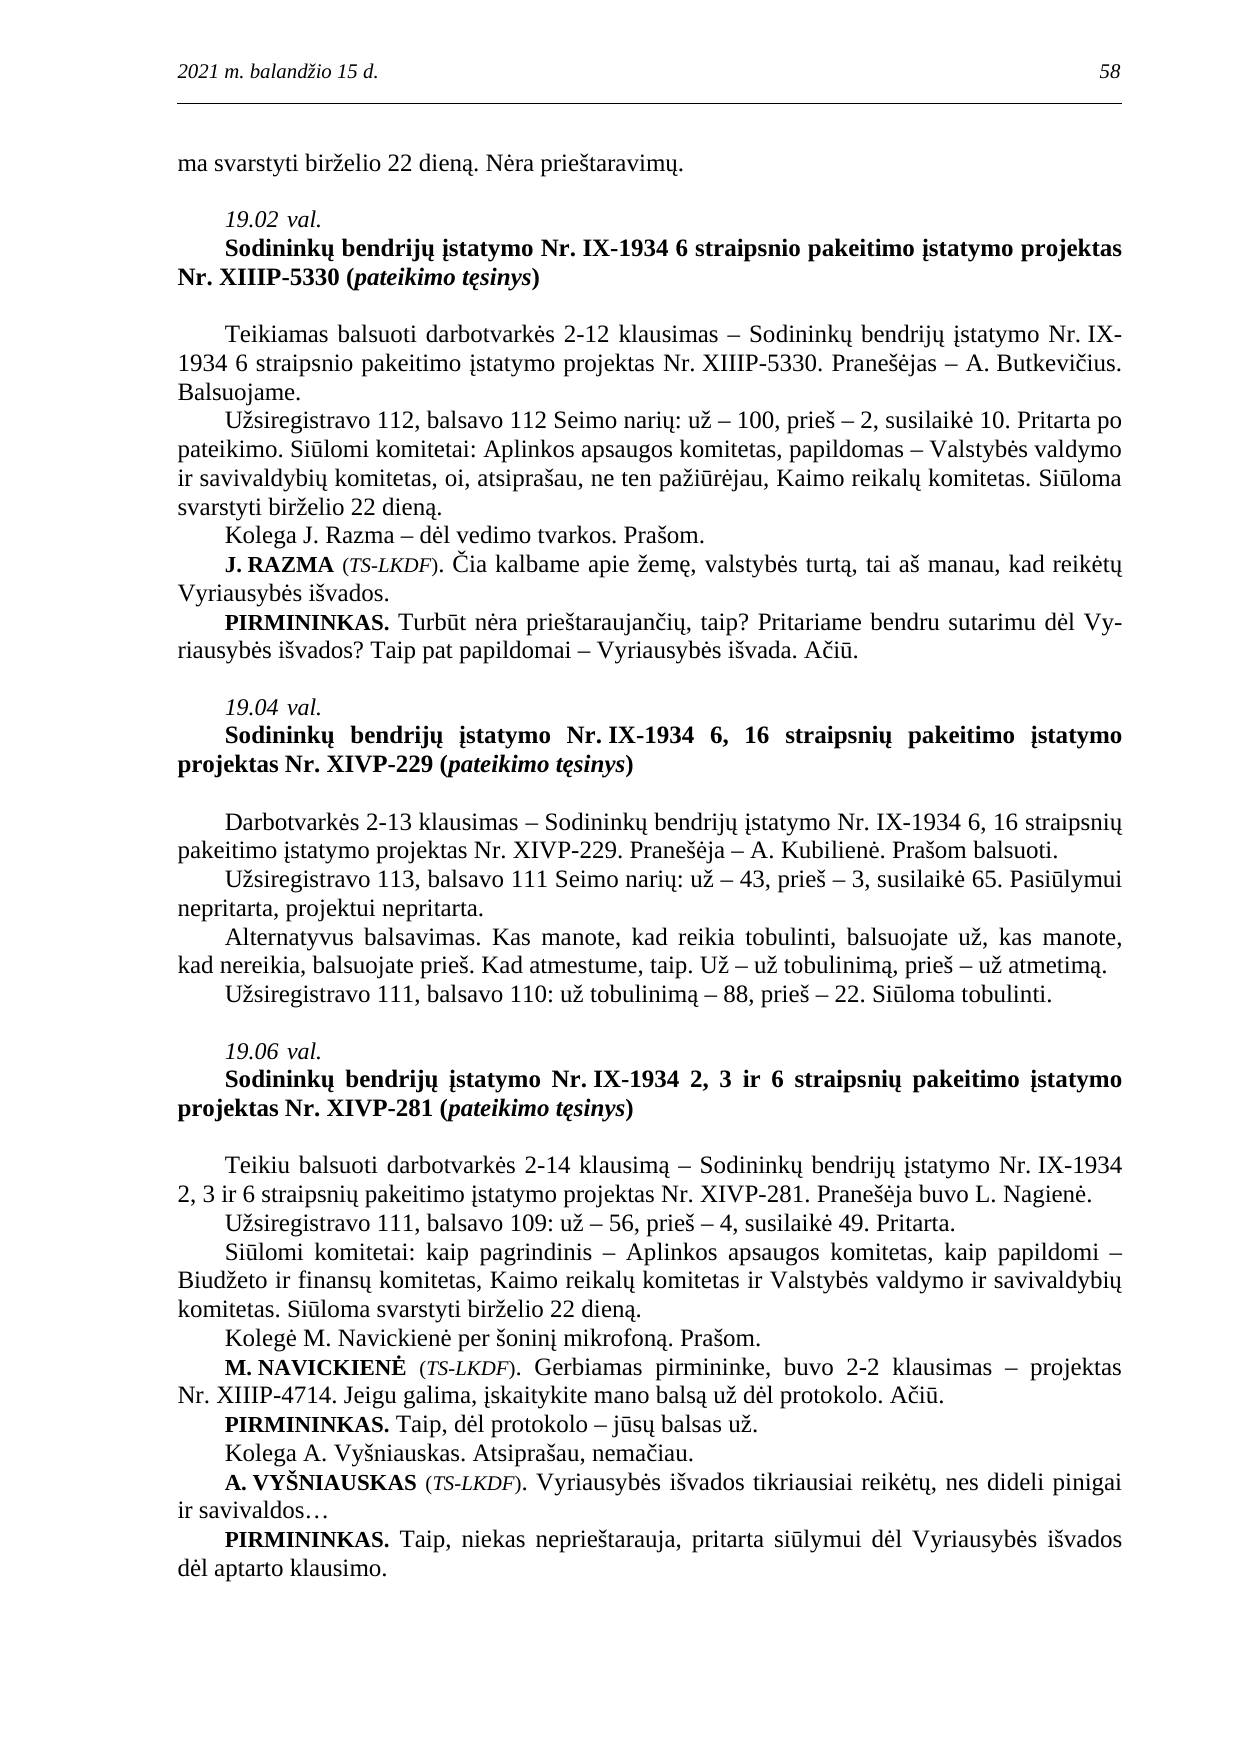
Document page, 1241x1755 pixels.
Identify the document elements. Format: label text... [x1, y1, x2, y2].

text PIRMININKAS. Taip, dėl pro­to­ko­lo – jū­sų bal­sas už. [177, 1409, 1122, 1438]
text Už­si­re­gist­ra­vo 111, bal­sa­vo 110: už to­bu­li­ni­mą – 88, prieš – 22. Siū­lo­ma to­bu­lin­ti. [177, 979, 1122, 1008]
text ma svars­ty­ti bir­že­lio 22 die­ną. Nė­ra prieš­ta­ra­vi­mų. [177, 148, 1122, 176]
text PIRMININKAS. Taip, nie­kas ne­pri­eš­ta­rau­ja, pri­tar­ta siū­ly­mui dėl Vy­riau­sy­bės iš­va­dos dėl ap­tar­to klau­si­mo. [177, 1524, 1122, 1582]
text A. VYŠNIAUSKAS (TS-LKDF). Vy­riau­sy­bės iš­va­dos tik­riau­siai rei­kė­tų, nes di­de­li pi­ni­gai ir sa­vi­val­dos… [177, 1467, 1122, 1524]
text So­di­nin­kų ben­dri­jų įsta­ty­mo Nr. IX-1934 6 straips­nio pa­kei­ti­mo įsta­ty­mo pro­jek­tas Nr. XIIIP-5330 (pa­tei­ki­mo tę­si­nys) [177, 233, 1122, 290]
text Už­si­re­gist­ra­vo 112, bal­sa­vo 112 Sei­mo na­rių: už – 100, prieš – 2, su­si­lai­kė 10. Pri­tar­ta po pa­tei­ki­mo. Siū­lo­mi ko­mi­te­tai: Ap­lin­kos ap­sau­gos ko­mi­te­tas, pa­pil­do­mas – Vals­ty­bės val­dy­mo ir sa­vi­val­dy­bių ko­mi­te­tas, oi, at­si­pra­šau, ne ten pa­žiū­rė­jau, Kai­mo rei­ka­lų ko­mi­te­tas. Siū­lo­ma svars­ty­ti bir­že­lio 22 die­ną. [177, 405, 1122, 520]
text Ko­le­gė M. Na­vic­kie­nė per šo­ni­nį mik­ro­fo­ną. Pra­šom. [177, 1323, 1122, 1352]
text M. NAVICKIENĖ (TS-LKDF). Ger­bia­mas pir­mi­nin­ke, bu­vo 2-2 klau­si­mas – pro­jek­tas Nr. XIIIP-4714. Jei­gu ga­li­ma, įskai­ty­ki­te ma­no bal­są už dėl pro­to­ko­lo. Ačiū. [177, 1352, 1122, 1409]
text Tei­kiu bal­suo­ti dar­bo­tvarkės 2-14 klau­si­mą – So­di­nin­kų ben­dri­jų įsta­ty­mo Nr. IX-1934 2, 3 ir 6 straips­nių pa­kei­ti­mo įsta­ty­mo pro­jek­tas Nr. XIVP-281. Pra­ne­šė­ja bu­vo L. Na­gie­nė. [177, 1151, 1122, 1208]
text Ko­le­ga J. Raz­ma – dėl ve­di­mo tvar­kos. Pra­šom. [177, 520, 1122, 549]
text 19.02 val. [224, 205, 1122, 233]
text 19.04 val. [224, 693, 1122, 720]
text Ko­le­ga A. Vyš­niaus­kas. At­si­pra­šau, ne­ma­čiau. [177, 1438, 1122, 1467]
text Siū­lo­mi ko­mi­te­tai: kaip pa­grin­di­nis – Ap­lin­kos ap­sau­gos ko­mi­te­tas, kaip pa­pil­do­mi – Biu­dže­to ir fi­nan­sų ko­mi­te­tas, Kai­mo rei­ka­lų ko­mi­te­tas ir Vals­ty­bės val­dy­mo ir sa­vi­val­dy­bių ko­mi­te­tas. Siū­lo­ma svars­ty­ti bir­že­lio 22 die­ną. [177, 1237, 1122, 1323]
text Dar­bo­tvarkės 2-13 klau­si­mas – So­di­nin­kų ben­dri­jų įsta­ty­mo Nr. IX-1934 6, 16 straips­nių pa­kei­ti­mo įsta­ty­mo pro­jek­tas Nr. XIVP-229. Pra­ne­šė­ja – A. Ku­bi­lie­nė. Pra­šom bal­suo­ti. [177, 807, 1122, 864]
text J. RAZMA (TS-LKDF). Čia kal­ba­me apie že­mę, vals­ty­bės tur­tą, tai aš ma­nau, kad rei­kė­tų Vy­riau­sy­bės iš­va­dos. [177, 549, 1122, 607]
text Al­ter­na­ty­vus bal­sa­vi­mas. Kas ma­no­te, kad rei­kia to­bu­lin­ti, bal­suo­ja­te už, kas ma­no­te, kad ne­rei­kia, bal­suo­ja­te prieš. Kad at­mes­tu­me, taip. Už – už to­bu­li­ni­mą, prieš – už at­me­ti­mą. [177, 922, 1122, 979]
text 19.06 val. [224, 1037, 1122, 1064]
text Tei­kia­mas bal­suo­ti dar­bo­tvarkės 2-12 klau­si­mas – So­di­nin­kų ben­dri­jų įsta­ty­mo Nr. IX-1934 6 straips­nio pa­kei­ti­mo įsta­ty­mo pro­jek­tas Nr. XIIIP-5330. Pra­ne­šė­jas – A. But­ke­vi­čius. Bal­suo­ja­me. [177, 319, 1122, 405]
text So­di­nin­kų ben­dri­jų įsta­ty­mo Nr. IX-1934 6, 16 straips­nių pa­kei­ti­mo įsta­ty­mo projek­tas Nr. XIVP-229 (pa­tei­ki­mo tę­si­nys) [177, 720, 1122, 778]
text PIRMININKAS. Tur­būt nė­ra prieš­ta­rau­jan­čių, taip? Pri­ta­ria­me ben­dru su­ta­ri­mu dėl Vy­riau­sy­bės iš­va­dos? Taip pat pa­pil­do­mai – Vy­riau­sy­bės iš­va­da. Ačiū. [177, 607, 1122, 664]
text Už­si­re­gist­ra­vo 113, bal­sa­vo 111 Sei­mo na­rių: už – 43, prieš – 3, su­si­lai­kė 65. Pa­siū­ly­mui ne­pri­tar­ta, pro­jek­tui ne­pri­tar­ta. [177, 864, 1122, 922]
text So­di­nin­kų ben­dri­jų įsta­ty­mo Nr. IX-1934 2, 3 ir 6 straips­nių pa­kei­ti­mo įsta­ty­mo pro­jek­tas Nr. XIVP-281 (pa­tei­ki­mo tę­si­nys) [177, 1064, 1122, 1122]
text Už­si­re­gist­ra­vo 111, bal­sa­vo 109: už – 56, prieš – 4, su­si­lai­kė 49. Pri­tar­ta. [177, 1208, 1122, 1237]
